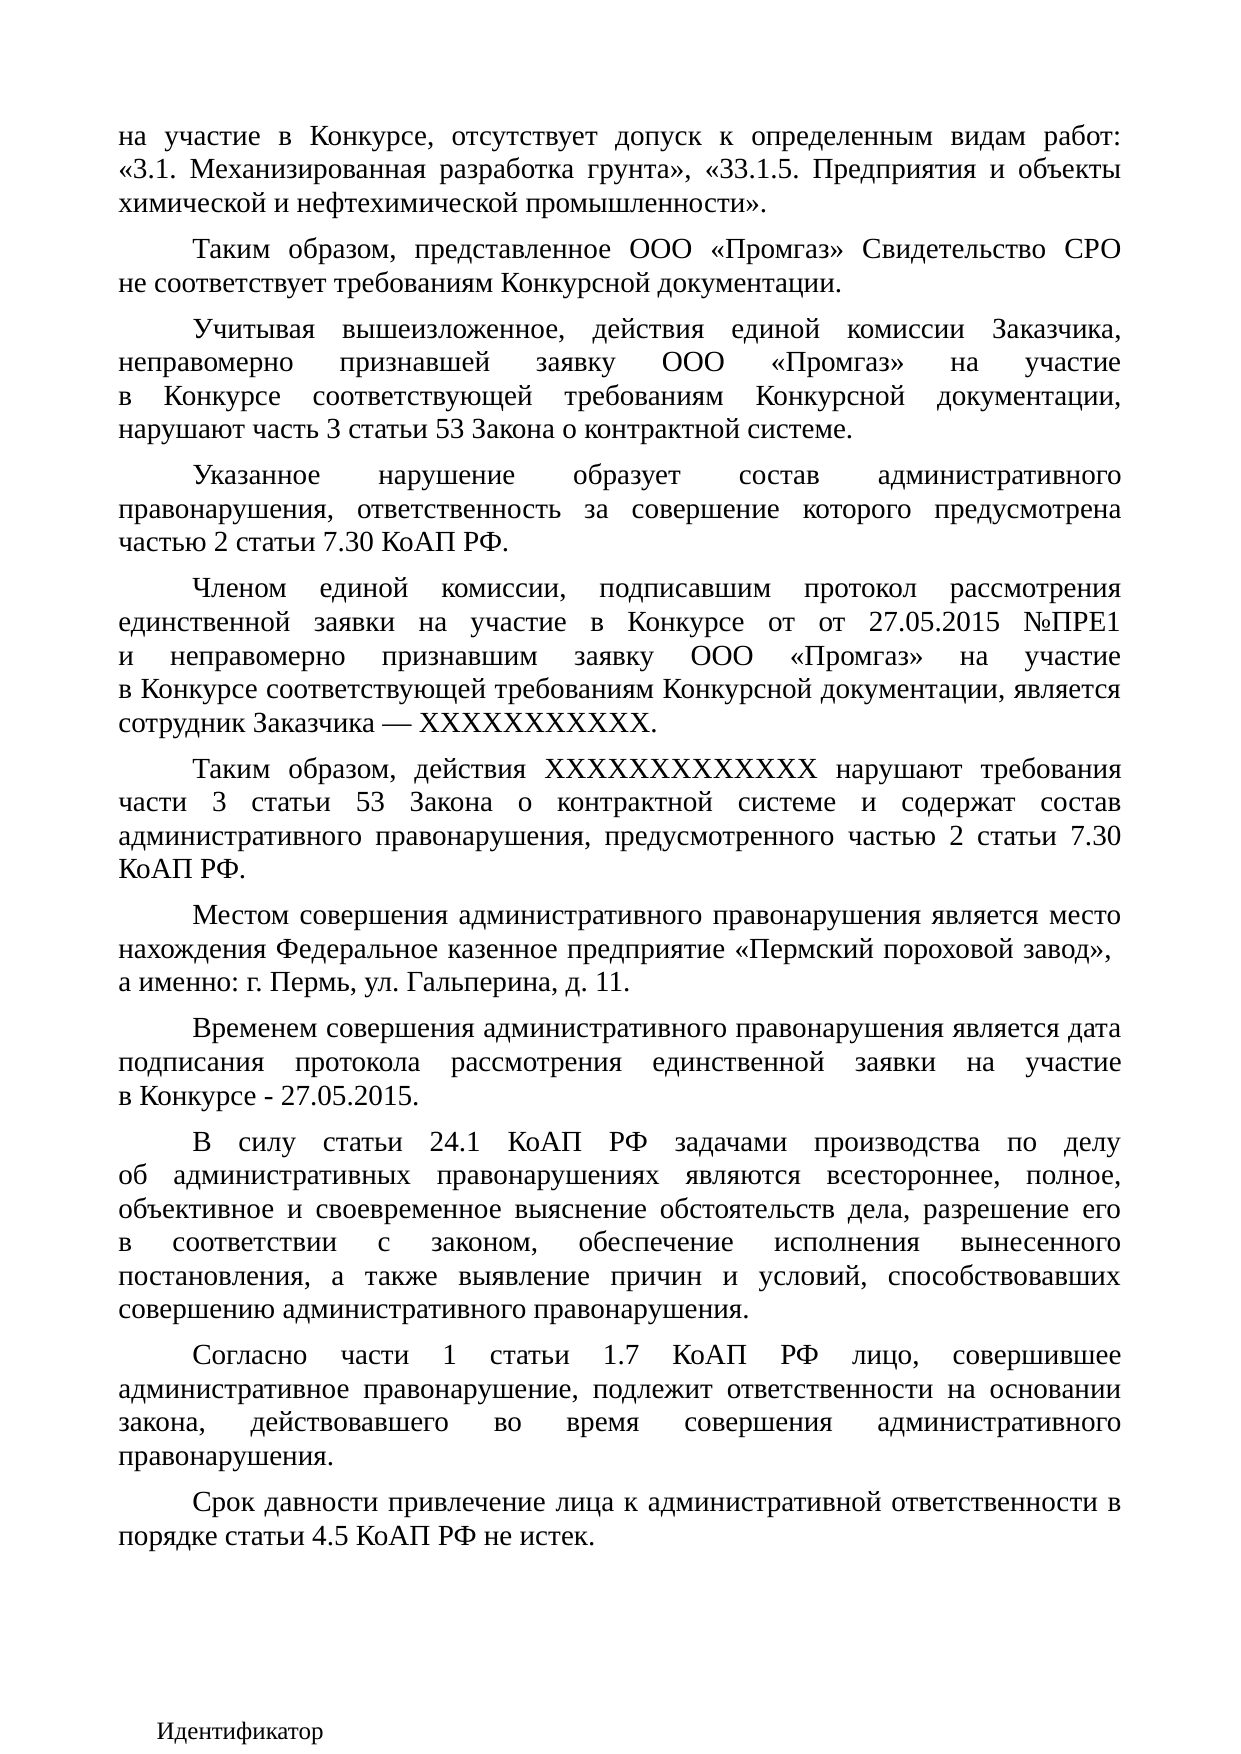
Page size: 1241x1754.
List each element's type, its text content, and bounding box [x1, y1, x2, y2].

text В силу статьи 24.1 КоАП РФ задачами производства по делу об административных правонарушениях являются всестороннее, полное, объективное и своевременное выяснение обстоятельств дела, разрешение его в соответствии с законом, обеспечение исполнения вынесенного постановления, а также выявление причин и условий, способствовавших совершению административного правонарушения. [118, 1124, 1122, 1325]
text Таким образом, представленное ООО «Промгаз» Свидетельство СРО не соответствует требованиям Конкурсной документации. [118, 231, 1122, 298]
text Таким образом, действия XXXXXXXXXXXXX нарушают требования части 3 статьи 53 Закона о контрактной системе и содержат состав административного правонарушения, предусмотренного частью 2 статьи 7.30 КоАП РФ. [118, 751, 1122, 885]
text Срок давности привлечение лица к административной ответственности в порядке статьи 4.5 КоАП РФ не истек. [118, 1484, 1122, 1551]
text Местом совершения административного правонарушения является место нахождения Федеральное казенное предприятие «Пермский пороховой завод», а именно: г. Пермь, ул. Гальперина, д. 11. [118, 897, 1122, 998]
text Членом единой комиссии, подписавшим протокол рассмотрения единственной заявки на участие в Конкурсе от от 27.05.2015 №ПРЕ1 и неправомерно признавшим заявку ООО «Промгаз» на участие в Конкурсе соответствующей требованиям Конкурсной документации, является сотрудник Заказчика — XXXXXXXXXXX. [118, 571, 1122, 738]
text Временем совершения административного правонарушения является дата подписания протокола рассмотрения единственной заявки на участие в Конкурсе - 27.05.2015. [118, 1011, 1122, 1111]
text на участие в Конкурсе, отсутствует допуск к определенным видам работ: «3.1. Механизированная разработка грунта», «33.1.5. Предприятия и объекты химической и нефтехимической промышленности». [118, 118, 1122, 219]
text Учитывая вышеизложенное, действия единой комиссии Заказчика, неправомерно признавшей заявку ООО «Промгаз» на участие в Конкурсе соответствующей требованиям Конкурсной документации, нарушают часть 3 статьи 53 Закона о контрактной системе. [118, 311, 1122, 445]
text Согласно части 1 статьи 1.7 КоАП РФ лицо, совершившее административное правонарушение, подлежит ответственности на основании закона, действовавшего во время совершения административного правонарушения. [118, 1337, 1122, 1472]
text Указанное нарушение образует состав административного правонарушения, ответственность за совершение которого предусмотрена частью 2 статьи 7.30 КоАП РФ. [118, 457, 1122, 558]
